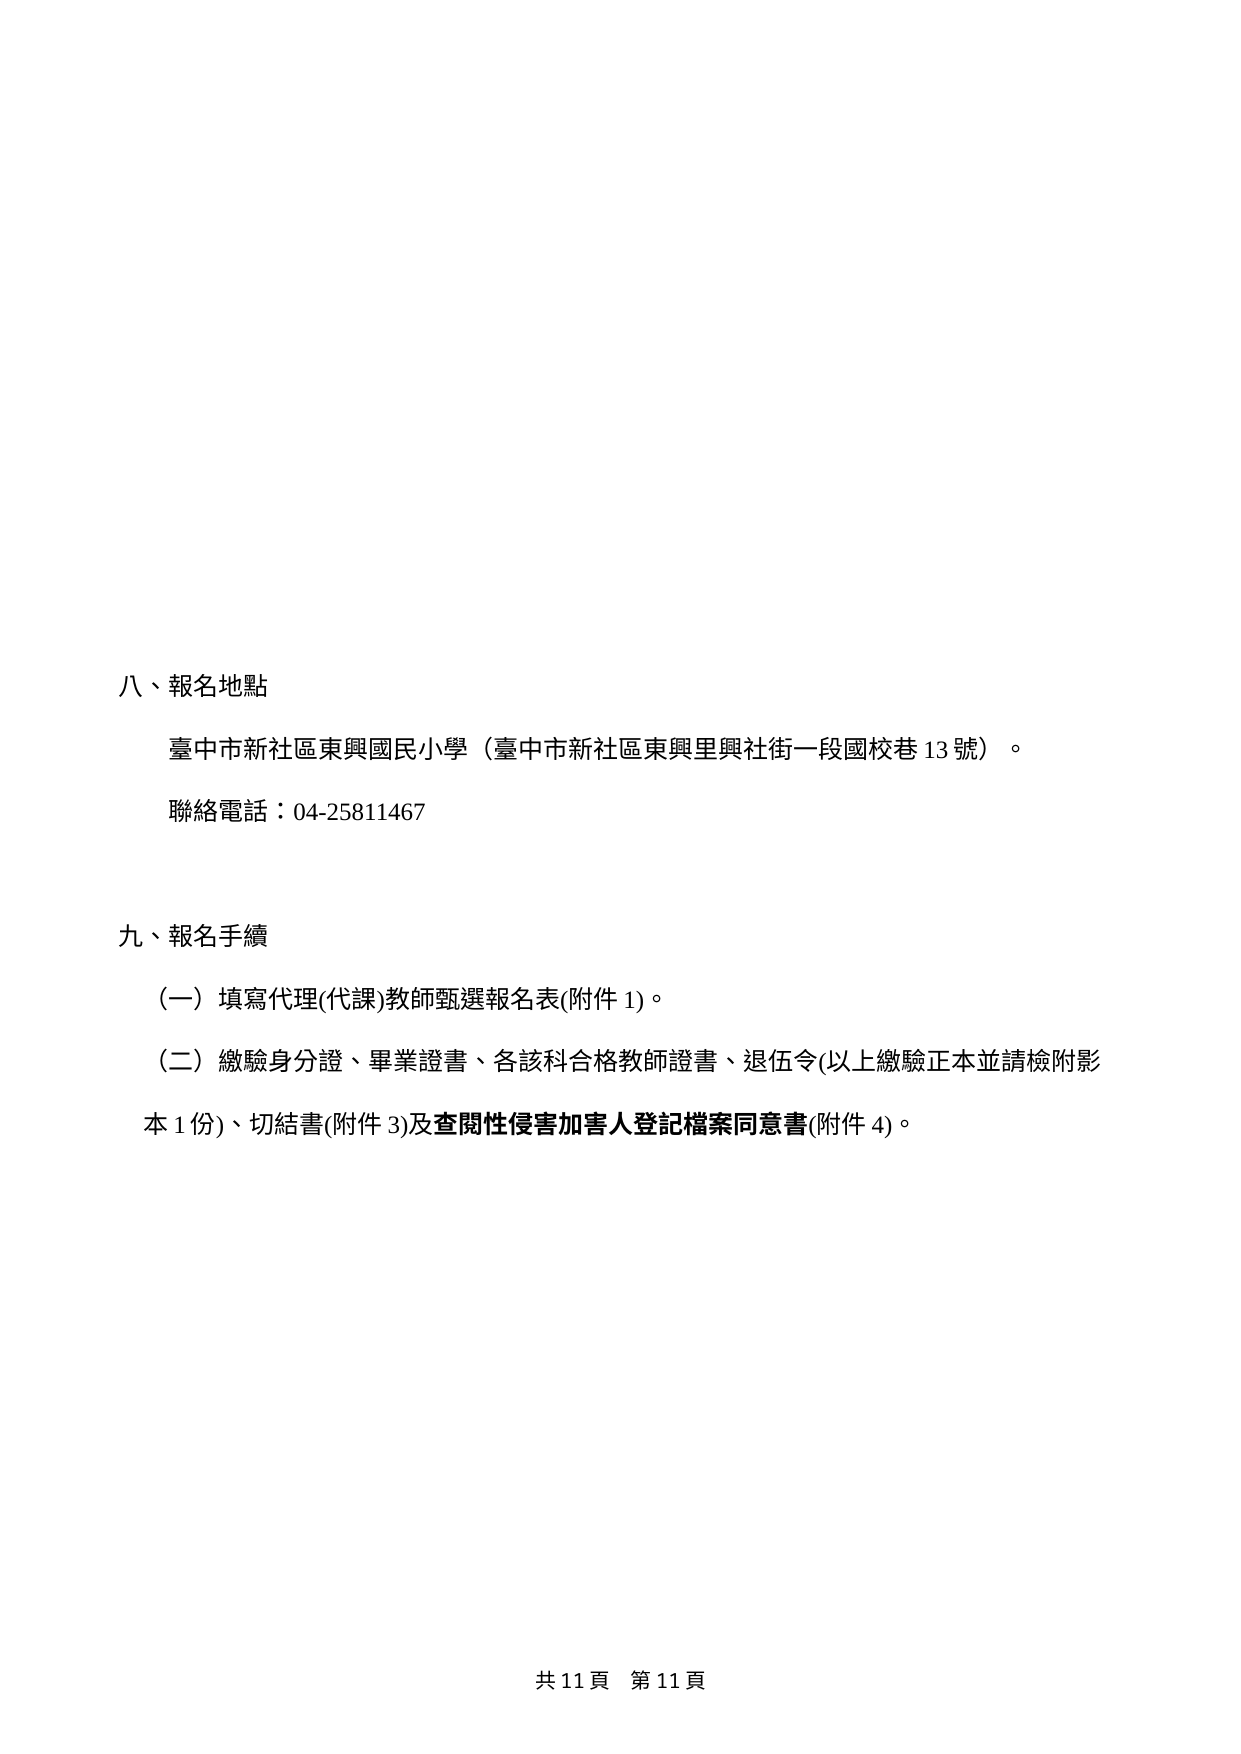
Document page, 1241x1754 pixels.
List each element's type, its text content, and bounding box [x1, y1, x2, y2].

text 八、報名地點 [118, 643, 1122, 706]
text 九、報名手續 [118, 893, 1122, 956]
text （二）繳驗身分證、畢業證書、各該科合格教師證書、退伍令(以上繳驗正本並請檢附影本1份)、切結書(附件3)及查閱性侵害加害人登記檔案同意書(附件4)。 [143, 1018, 1122, 1143]
text 聯絡電話：04-25811467 [168, 768, 1122, 831]
text 臺中市新社區東興國民小學（臺中市新社區東興里興社街一段國校巷13號）。 [168, 706, 1122, 768]
text （一）填寫代理(代課)教師甄選報名表(附件1)。 [143, 956, 1122, 1018]
